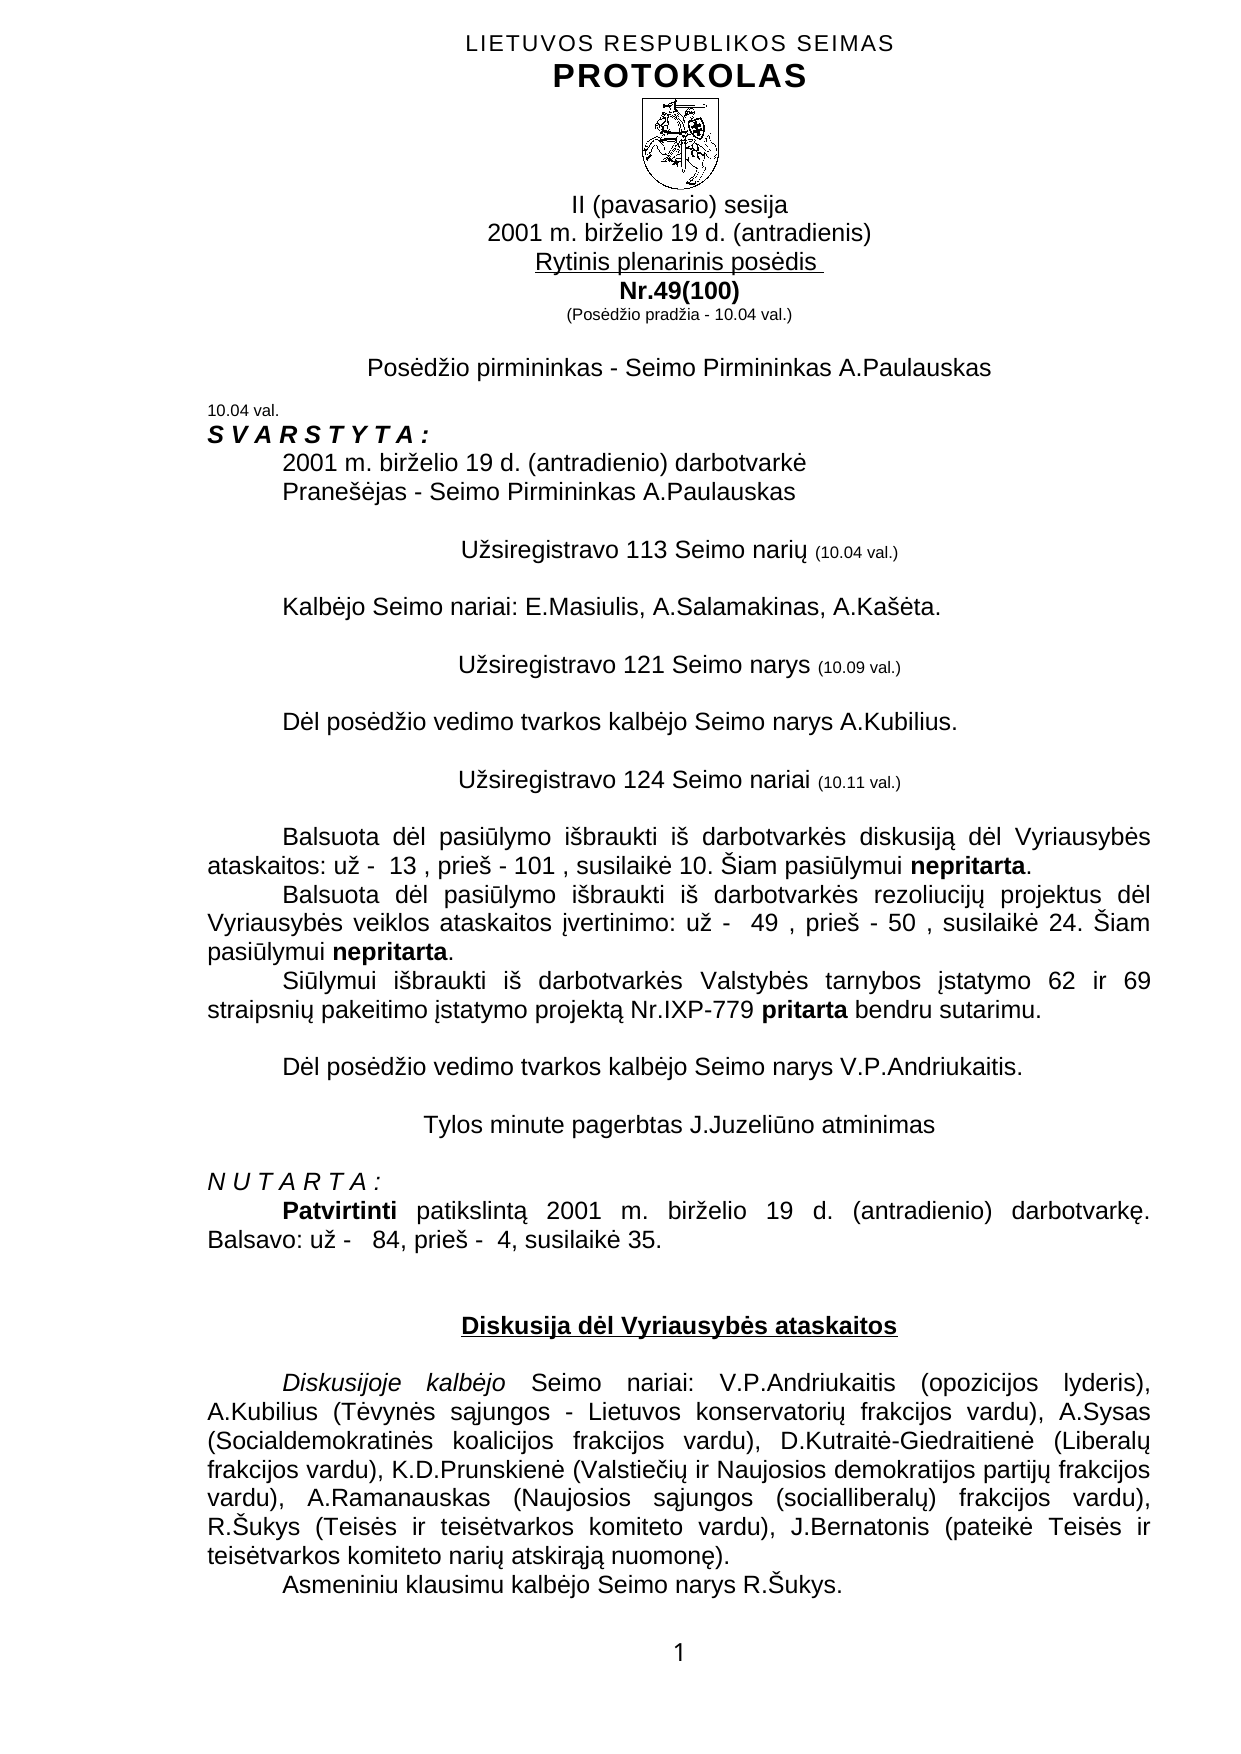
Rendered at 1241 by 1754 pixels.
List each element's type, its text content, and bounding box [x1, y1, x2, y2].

text S V A R S T Y T A : [207, 419, 1152, 448]
text Balsuota dėl pasiūlymo išbraukti iš darbotvarkės rezoliucijų projektus dėl Vyriausybės veiklos ataskaitos įvertinimo: už - 49 , prieš - 50 , susilaikė 24. Šiam pasiūlymui nepritarta. [207, 879, 1152, 966]
text II (pavasario) sesija [207, 95, 1152, 218]
text Nr.49(100) [207, 276, 1152, 304]
text Posėdžio pirmininkas - Seimo Pirmininkas A.Paulauskas [207, 352, 1152, 381]
text 2001 m. birželio 19 d. (antradienio) darbotvarkė [207, 448, 1152, 477]
text Tylos minute pagerbtas J.Juzeliūno atminimas [207, 1109, 1152, 1138]
subtitle Diskusija dėl Vyriausybės ataskaitos [207, 1311, 1152, 1339]
text PROTOKOLAS [207, 56, 1152, 95]
text 2001 m. birželio 19 d. (antradienis) [207, 218, 1152, 247]
text Kalbėjo Seimo nariai: E.Masiulis, A.Salamakinas, A.Kašėta. [207, 592, 1152, 621]
text Užsiregistravo 113 Seimo narių (10.04 val.) [207, 534, 1152, 563]
text Asmeniniu klausimu kalbėjo Seimo narys R.Šukys. [207, 1569, 1152, 1598]
text Dėl posėdžio vedimo tvarkos kalbėjo Seimo narys V.P.Andriukaitis. [207, 1052, 1152, 1081]
text Pranešėjas - Seimo Pirmininkas A.Paulauskas [207, 477, 1152, 506]
text Siūlymui išbraukti iš darbotvarkės Valstybės tarnybos įstatymo 62 ir 69 straipsnių pakeitimo įstatymo projektą Nr.IXP-779 pritarta bendru sutarimu. [207, 966, 1152, 1023]
text Balsuota dėl pasiūlymo išbraukti iš darbotvarkės diskusiją dėl Vyriausybės ataskaitos: už - 13 , prieš - 101 , susilaikė 10. Šiam pasiūlymui nepritarta. [207, 822, 1152, 879]
text (Posėdžio pradžia - 10.04 val.) [207, 304, 1152, 324]
text Diskusijoje kalbėjo Seimo nariai: V.P.Andriukaitis (opozicijos lyderis), A.Kubilius (Tėvynės sąjungos - Lietuvos konservatorių frakcijos vardu), A.Sysas (Socialdemokratinės koalicijos frakcijos vardu), D.Kutraitė-Giedraitienė (Liberalų frakcijos vardu), K.D.Prunskienė (Valstiečių ir Naujosios demokratijos partijų frakcijos vardu), A.Ramanauskas (Naujosios sąjungos (socialliberalų) frakcijos vardu), R.Šukys (Teisės ir teisėtvarkos komiteto vardu), J.Bernatonis (pateikė Teisės ir teisėtvarkos komiteto narių atskirąją nuomonę). [207, 1368, 1152, 1569]
text Patvirtinti patikslintą 2001 m. birželio 19 d. (antradienio) darbotvarkę. Balsavo: už - 84, prieš - 4, susilaikė 35. [207, 1196, 1152, 1253]
text Užsiregistravo 121 Seimo narys (10.09 val.) [207, 649, 1152, 678]
text 10.04 val. [207, 400, 1152, 419]
text Užsiregistravo 124 Seimo nariai (10.11 val.) [207, 764, 1152, 793]
text N U T A R T A : [207, 1167, 1152, 1196]
text Rytinis plenarinis posėdis [207, 247, 1152, 276]
text Dėl posėdžio vedimo tvarkos kalbėjo Seimo narys A.Kubilius. [207, 707, 1152, 736]
text LIETUVOS RESPUBLIKOS SEIMAS [207, 30, 1152, 56]
